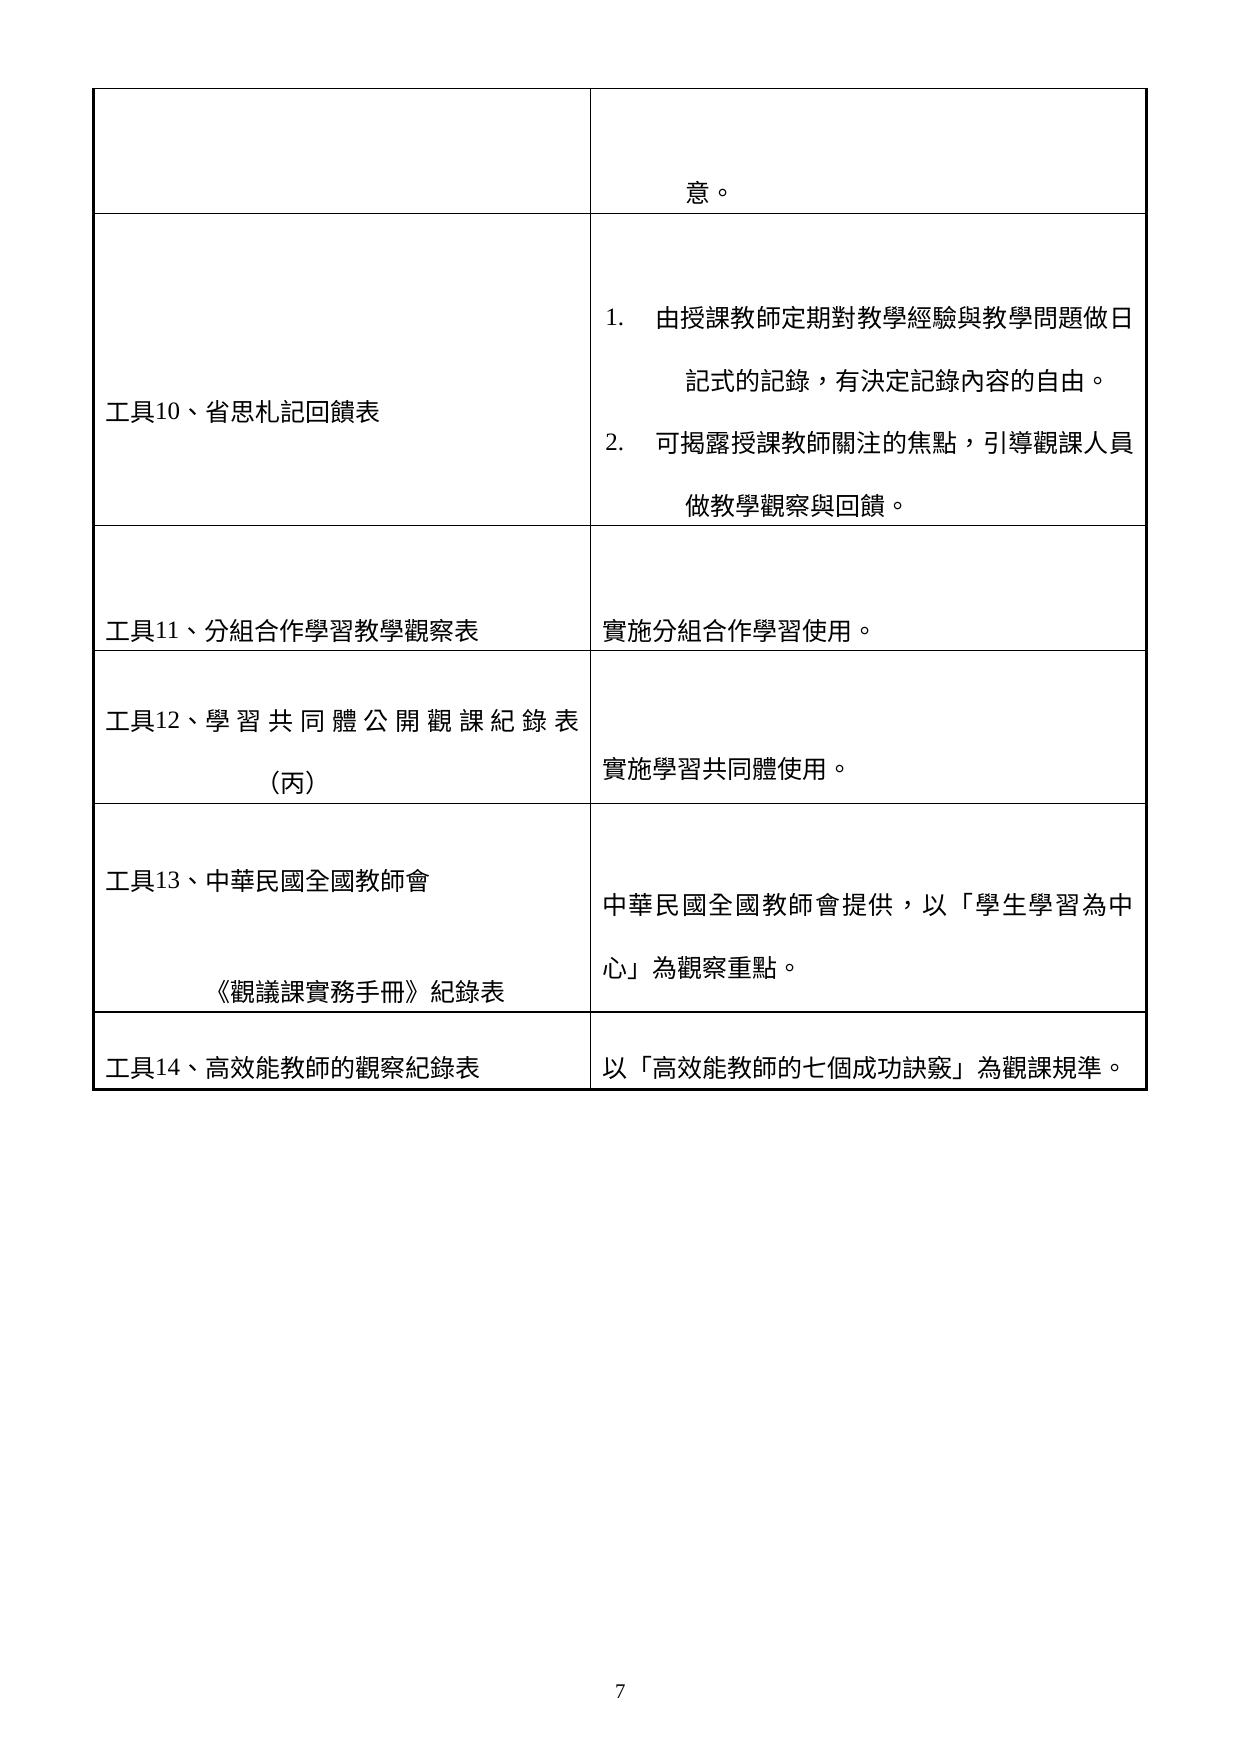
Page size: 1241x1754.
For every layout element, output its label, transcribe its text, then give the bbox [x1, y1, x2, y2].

table_cell 實施學習共同體使用。 [591, 651, 1145, 803]
table_cell [95, 89, 590, 213]
table_cell 以「高效能教師的七個成功訣竅」為觀課規準。 [591, 1013, 1145, 1088]
table_cell 省思札記回饋表 [95, 214, 590, 525]
table_cell 中華民國全國教師會 《觀議課實務手冊》紀錄表 [95, 804, 590, 1011]
table_cell 適合記錄各種類型的課堂事實。 可重複播放，故能更為大量且細緻的記錄教與學現象。 可於回饋會談中，共同觀賞每一教學片段並作深入分析。 錄影前需先經過授課教師，學生及其家長同意。 [591, 89, 1145, 213]
table_cell 分組合作學習教學觀察表 [95, 526, 590, 650]
table_cell 學習共同體公開觀課紀錄表（丙） [95, 651, 590, 803]
table_cell 中華民國全國教師會提供，以「學生學習為中心」為觀察重點。 [591, 804, 1145, 1011]
table_cell 實施分組合作學習使用。 [591, 526, 1145, 650]
table_cell 高效能教師的觀察紀錄表 [95, 1013, 590, 1088]
table_cell 由授課教師定期對教學經驗與教學問題做日記式的記錄，有決定記錄內容的自由。 可揭露授課教師關注的焦點，引導觀課人員做教學觀察與回饋。 [591, 214, 1145, 525]
